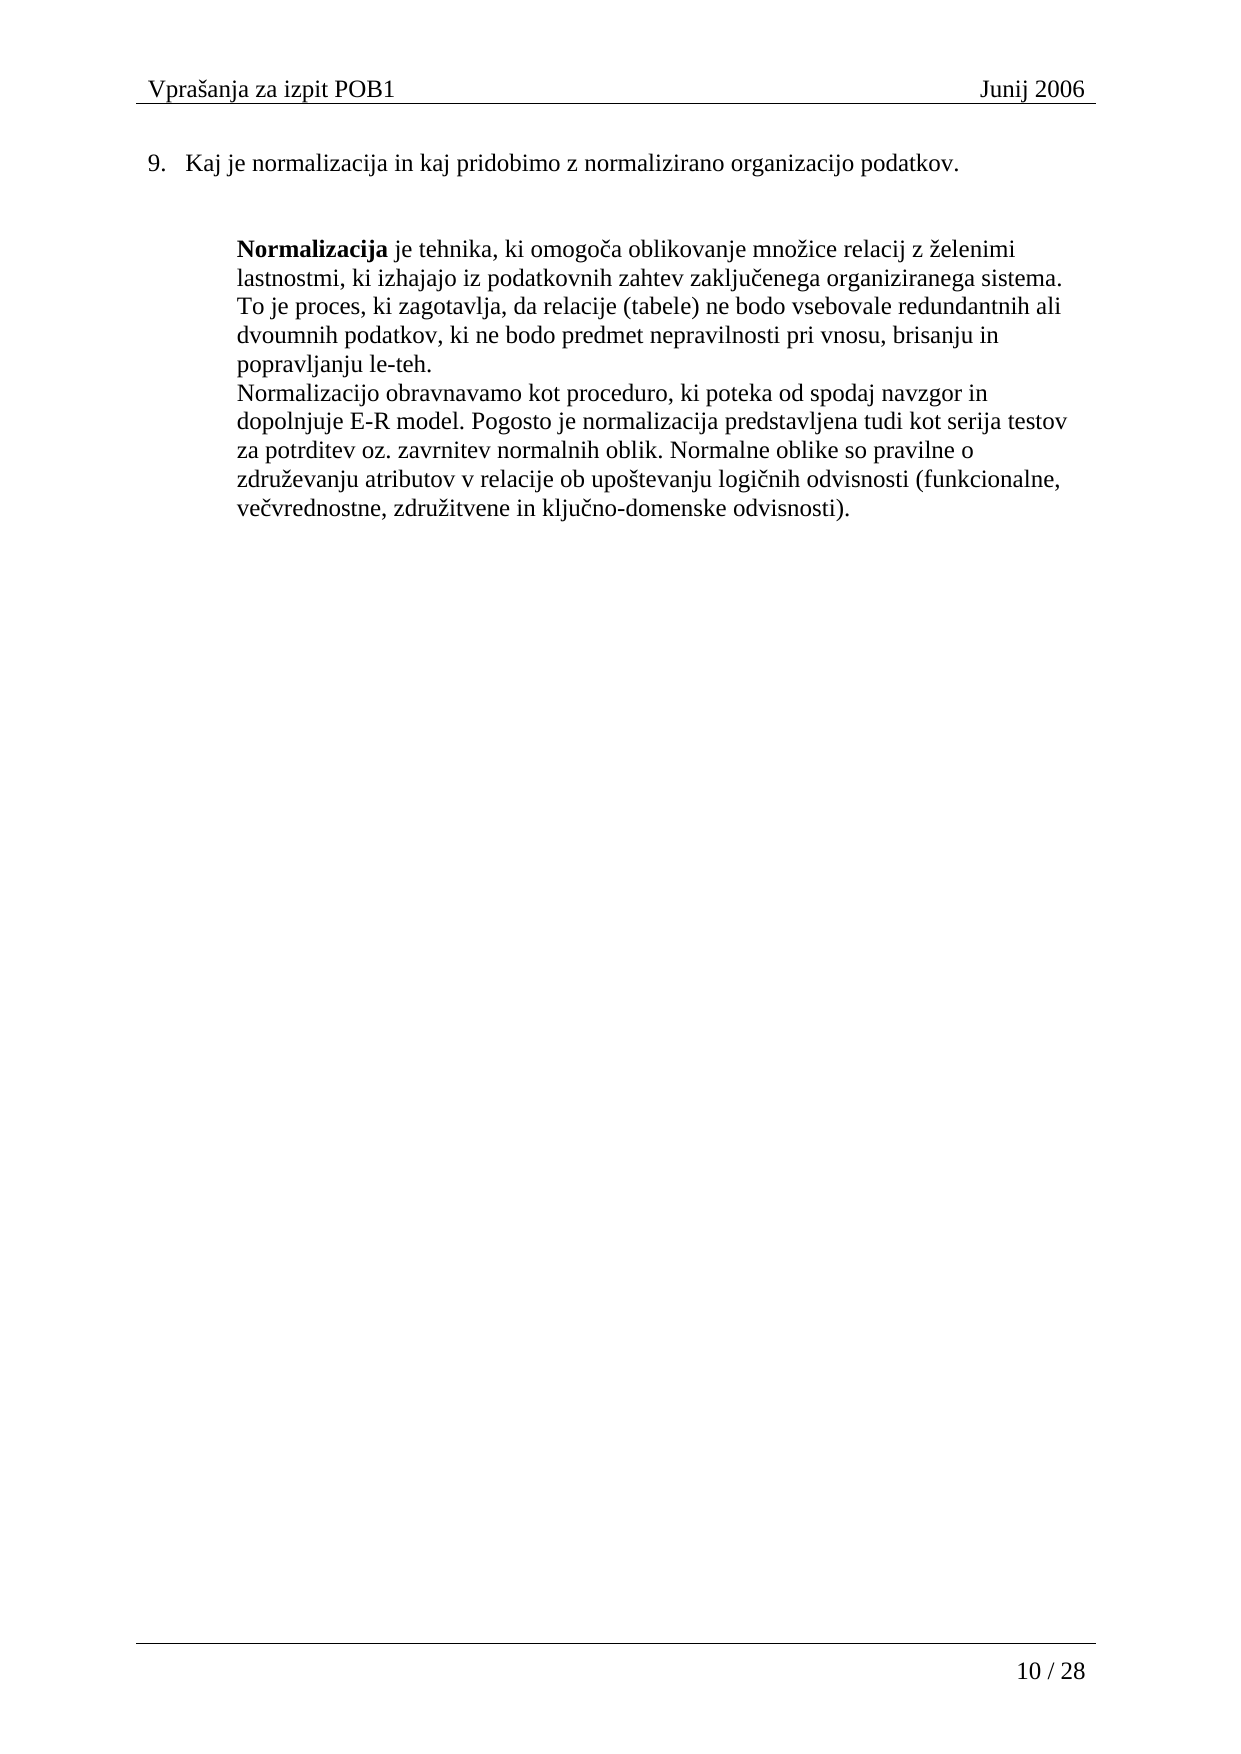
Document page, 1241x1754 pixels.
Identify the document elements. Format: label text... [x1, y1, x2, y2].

table_header Normalizacija je tehnika, ki omogoča oblikovanje množice relacij z želenimi lastnostmi, ki izhajajo iz podatkovnih zahtev zaključenega organiziranega sistema. [237, 234, 1093, 291]
table_header [148, 291, 237, 378]
list Kaj je normalizacija in kaj pridobimo z normalizirano organizacijo podatkov. [148, 148, 1093, 176]
table_header To je proces, ki zagotavlja, da relacije (tabele) ne bodo vsebovale redundantnih ali dvoumnih podatkov, ki ne bodo predmet nepravilnosti pri vnosu, brisanju in popravljanju le-teh. [237, 291, 1093, 378]
table_header [148, 234, 237, 291]
table_header Normalizacijo obravnavamo kot proceduro, ki poteka od spodaj navzgor in dopolnjuje E-R model. Pogosto je normalizacija predstavljena tudi kot serija testov za potrditev oz. zavrnitev normalnih oblik. Normalne oblike so pravilne o združevanju atributov v relacije ob upoštevanju logičnih odvisnosti (funkcionalne, večvrednostne, združitvene in ključno-domenske odvisnosti). [237, 378, 1093, 521]
table_header [148, 378, 237, 521]
table_header [148, 205, 1093, 234]
